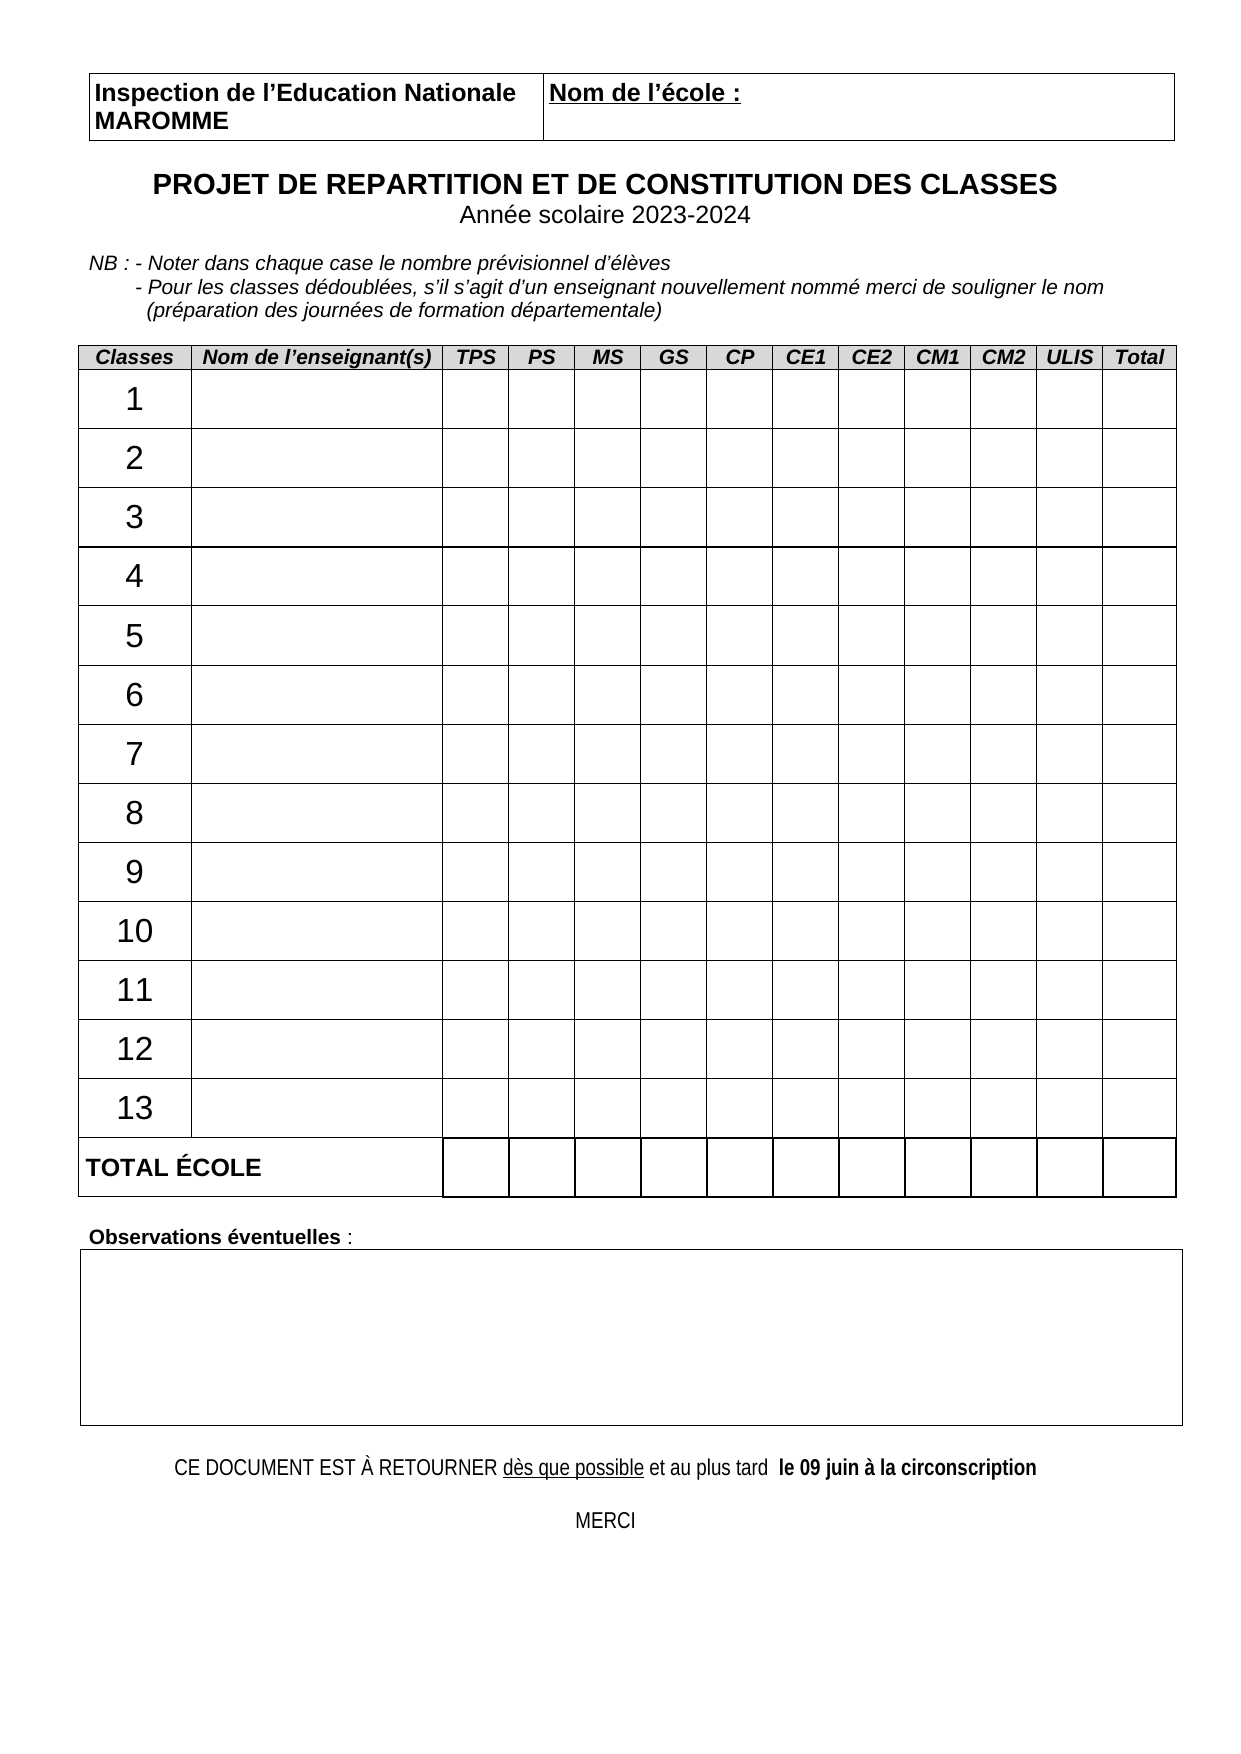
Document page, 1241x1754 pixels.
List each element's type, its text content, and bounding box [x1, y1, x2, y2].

table_cell [192, 370, 442, 428]
table_cell [1037, 1079, 1102, 1137]
table_cell [971, 488, 1036, 546]
table_cell [773, 902, 838, 960]
table_cell [905, 902, 970, 960]
table_cell 3 [79, 488, 191, 546]
table_cell [971, 1079, 1036, 1137]
table_cell [509, 725, 574, 783]
table_cell [707, 902, 772, 960]
table_cell [641, 961, 706, 1019]
table_cell [707, 843, 772, 901]
table_cell [707, 429, 772, 487]
table_cell [641, 370, 706, 428]
table_cell [509, 488, 574, 546]
table_cell 13 [79, 1079, 191, 1137]
table_cell [509, 1079, 574, 1137]
table_cell [708, 1139, 772, 1196]
table_cell [773, 606, 838, 664]
table_cell [575, 784, 640, 842]
table_cell [642, 1139, 706, 1196]
table_cell [641, 902, 706, 960]
table_cell [971, 784, 1036, 842]
table_cell [971, 961, 1036, 1019]
table_cell [1103, 961, 1176, 1019]
table_cell [509, 429, 574, 487]
table_cell [1037, 725, 1102, 783]
table_cell [509, 370, 574, 428]
table_cell [839, 548, 904, 605]
table_cell [1037, 488, 1102, 546]
subtitle PROJET DE REPARTITION ET DE CONSTITUTION DES CLASSES [89, 168, 1122, 201]
table_cell [839, 606, 904, 664]
table_cell [905, 548, 970, 605]
table_cell [773, 429, 838, 487]
table_cell 9 [79, 843, 191, 901]
table_cell [192, 902, 442, 960]
table_cell [1103, 1079, 1176, 1137]
table_header GS [641, 346, 706, 369]
table_cell [575, 902, 640, 960]
table_cell [971, 548, 1036, 605]
table_cell [839, 725, 904, 783]
table_cell [575, 961, 640, 1019]
table_cell [839, 429, 904, 487]
table_cell [443, 370, 508, 428]
table_header Nom de l’enseignant(s) [192, 346, 442, 369]
table_cell [641, 429, 706, 487]
table_cell [576, 1139, 640, 1196]
table_cell [443, 548, 508, 605]
table_header CM2 [971, 346, 1036, 369]
table_cell [575, 843, 640, 901]
table_cell [509, 961, 574, 1019]
table_cell [641, 666, 706, 723]
table_cell [773, 843, 838, 901]
table_cell [971, 1020, 1036, 1078]
table_cell [192, 429, 442, 487]
table_header Total [1103, 346, 1176, 369]
table_cell [1103, 370, 1176, 428]
table_cell [444, 1139, 508, 1196]
table_cell [509, 784, 574, 842]
text NB : - Noter dans chaque case le nombre prévisionnel d’élèves - Pour les classes dédoublées, s’il s’agit d’un enseignant nouvellement nommé merci de souligner le nom [89, 252, 1122, 298]
table_cell [509, 902, 574, 960]
table_cell [971, 843, 1036, 901]
table_cell [1103, 725, 1176, 783]
table_cell [905, 843, 970, 901]
table_cell [1037, 902, 1102, 960]
table_cell [773, 961, 838, 1019]
table_cell [443, 961, 508, 1019]
table_cell [707, 725, 772, 783]
table_cell [773, 488, 838, 546]
table_cell [443, 429, 508, 487]
table_cell [641, 606, 706, 664]
table_cell [707, 548, 772, 605]
text MERCI [89, 1507, 1122, 1533]
table_cell [575, 488, 640, 546]
table_cell [839, 370, 904, 428]
table_header Nom de l’école : [544, 74, 1174, 140]
table_cell [1037, 370, 1102, 428]
table_cell 12 [79, 1020, 191, 1078]
table_cell [1103, 429, 1176, 487]
table_cell [773, 370, 838, 428]
table_cell [906, 1139, 970, 1196]
table_cell [773, 1079, 838, 1137]
table_cell [443, 902, 508, 960]
table_cell [192, 1079, 442, 1137]
table_cell [509, 666, 574, 723]
table_cell [1104, 1139, 1175, 1196]
table_cell [443, 666, 508, 723]
text Année scolaire 2023-2024 [89, 201, 1122, 229]
table_cell [971, 429, 1036, 487]
table_cell [443, 725, 508, 783]
table_header MS [575, 346, 640, 369]
table_cell [905, 370, 970, 428]
table_cell [839, 961, 904, 1019]
table_cell [575, 1079, 640, 1137]
table_cell [1103, 843, 1176, 901]
table_cell [641, 488, 706, 546]
table_cell [509, 1020, 574, 1078]
table_cell [773, 1020, 838, 1078]
table_cell TOTAL ÉCOLE [79, 1138, 442, 1196]
table_cell [1103, 1020, 1176, 1078]
table_cell [443, 488, 508, 546]
table_cell [905, 1020, 970, 1078]
table_cell [840, 1139, 904, 1196]
table_header PS [509, 346, 574, 369]
table_cell 10 [79, 902, 191, 960]
table_cell [641, 725, 706, 783]
table_cell [971, 370, 1036, 428]
table_cell [641, 1079, 706, 1137]
table_cell [1103, 488, 1176, 546]
table_cell [1037, 606, 1102, 664]
table_cell [707, 666, 772, 723]
table_cell [192, 725, 442, 783]
table_cell [192, 488, 442, 546]
table_cell [839, 784, 904, 842]
table_cell [839, 666, 904, 723]
table_cell [575, 548, 640, 605]
table_cell [774, 1139, 838, 1196]
table_cell [1037, 1020, 1102, 1078]
table_cell [707, 1020, 772, 1078]
table_cell 5 [79, 606, 191, 664]
table_cell [1037, 548, 1102, 605]
table_cell [971, 725, 1036, 783]
table_cell [1038, 1139, 1102, 1196]
table_cell [509, 843, 574, 901]
table_cell [575, 666, 640, 723]
table_cell [1103, 784, 1176, 842]
table_cell [773, 666, 838, 723]
table_cell [971, 606, 1036, 664]
table_cell [443, 1020, 508, 1078]
table_cell [1103, 606, 1176, 664]
table_cell [707, 488, 772, 546]
table_cell [1037, 784, 1102, 842]
table_cell [971, 902, 1036, 960]
table_cell [972, 1139, 1036, 1196]
table_cell [839, 902, 904, 960]
table_cell [443, 606, 508, 664]
table_cell [905, 488, 970, 546]
table_cell [509, 606, 574, 664]
table_cell [192, 666, 442, 723]
table_cell [641, 548, 706, 605]
table_cell [905, 1079, 970, 1137]
table_cell [575, 1020, 640, 1078]
table_cell [839, 1079, 904, 1137]
table_cell [510, 1139, 574, 1196]
table_header Inspection de l’Education Nationale MAROMME [90, 74, 543, 140]
table_cell [192, 784, 442, 842]
table_cell [839, 843, 904, 901]
table_cell [905, 606, 970, 664]
table_cell [905, 429, 970, 487]
table_cell [443, 843, 508, 901]
text CE DOCUMENT EST À RETOURNER dès que possible et au plus tard le 09 juin à la circonscription [89, 1454, 1122, 1481]
table_cell [905, 666, 970, 723]
table_header TPS [443, 346, 508, 369]
table_cell [1103, 902, 1176, 960]
table_cell 7 [79, 725, 191, 783]
table_cell [192, 606, 442, 664]
table_cell [839, 1020, 904, 1078]
table_cell [905, 725, 970, 783]
table_cell [1037, 961, 1102, 1019]
table_cell [1037, 666, 1102, 723]
table_header CE2 [839, 346, 904, 369]
table_cell [971, 666, 1036, 723]
table_cell [1037, 843, 1102, 901]
table_cell [192, 1020, 442, 1078]
table_cell [707, 961, 772, 1019]
table_cell [707, 370, 772, 428]
table_cell [839, 488, 904, 546]
table_header CE1 [773, 346, 838, 369]
table_header ULIS [1037, 346, 1102, 369]
table_cell [641, 1020, 706, 1078]
table_cell [641, 843, 706, 901]
table_cell [707, 1079, 772, 1137]
table_cell [707, 606, 772, 664]
table_cell [192, 843, 442, 901]
table_cell [509, 548, 574, 605]
table_cell 4 [79, 548, 191, 605]
table_cell [773, 548, 838, 605]
table_header CM1 [905, 346, 970, 369]
table_cell [575, 429, 640, 487]
table_cell 2 [79, 429, 191, 487]
table_cell [1103, 548, 1176, 605]
table_cell 11 [79, 961, 191, 1019]
table_cell [641, 784, 706, 842]
table_cell [192, 961, 442, 1019]
table_cell [773, 784, 838, 842]
table_cell [1103, 666, 1176, 723]
table_cell 1 [79, 370, 191, 428]
table_header CP [707, 346, 772, 369]
table_cell [575, 725, 640, 783]
table_cell [575, 370, 640, 428]
table_cell [443, 784, 508, 842]
table_cell [443, 1079, 508, 1137]
table_cell [192, 548, 442, 605]
table_cell 8 [79, 784, 191, 842]
table_cell [1037, 429, 1102, 487]
table_cell [905, 784, 970, 842]
table_cell [905, 961, 970, 1019]
text Observations éventuelles : [89, 1226, 1122, 1249]
table_cell 6 [79, 666, 191, 723]
text (préparation des journées de formation départementale) [89, 298, 1122, 322]
table_cell [575, 606, 640, 664]
table_cell [707, 784, 772, 842]
table_cell [773, 725, 838, 783]
table_header Classes [79, 346, 191, 369]
